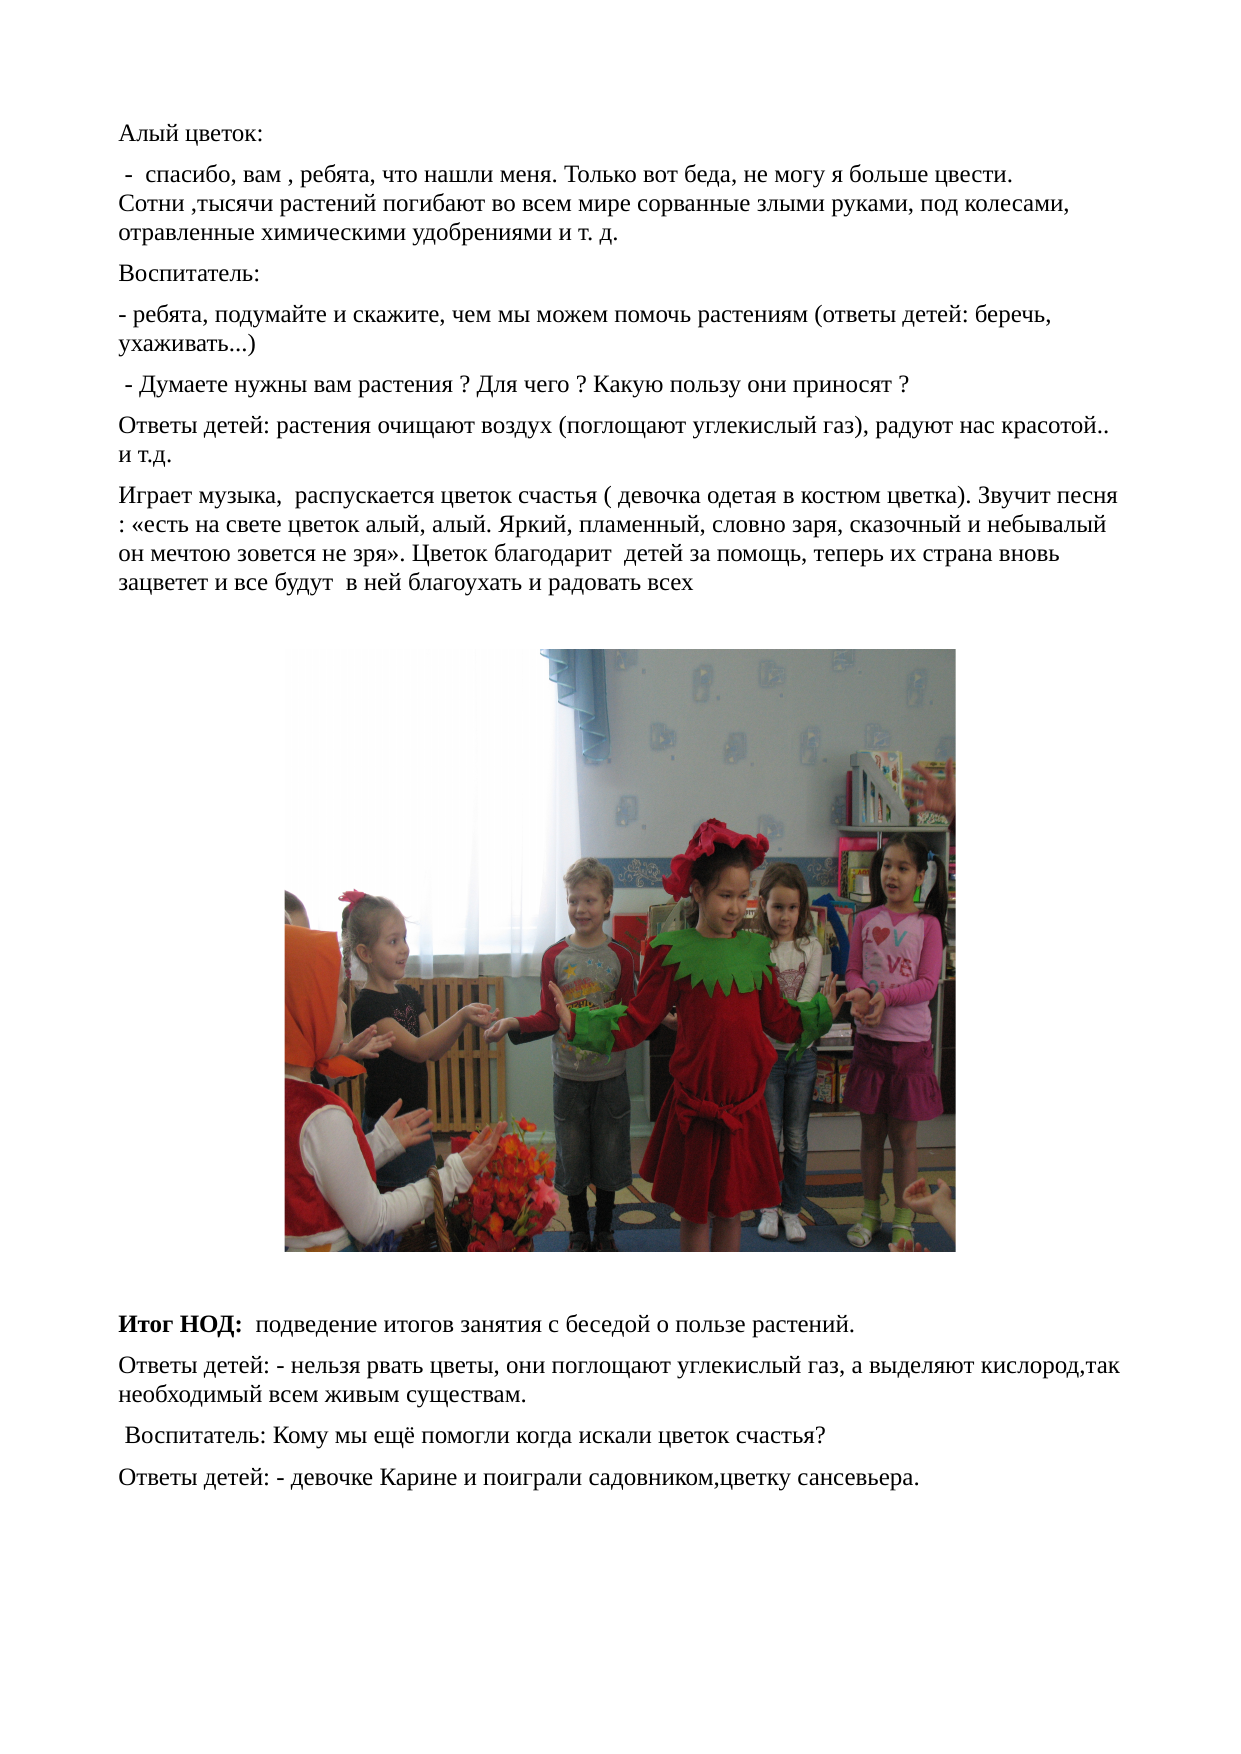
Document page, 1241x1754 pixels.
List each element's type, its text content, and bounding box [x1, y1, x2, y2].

text Воспитатель: [118, 258, 1122, 287]
text - Думаете нужны вам растения ? Для чего ? Какую пользу они приносят ? [118, 369, 1122, 398]
text - спасибо, вам , ребята, что нашли меня. Только вот беда, не могу я больше цвести. Сотни ,тысячи растений погибают во всем мире сорванные злыми руками, под колесами, отравленные химическими удобрениями и т. д. [118, 159, 1122, 246]
text Алый цветок: [118, 118, 1122, 147]
text Ответы детей: - девочке Карине и поиграли садовником,цветку сансевьера. [118, 1462, 1122, 1491]
text Играет музыка, распускается цветок счастья ( девочка одетая в костюм цветка). Звучит песня : «есть на свете цветок алый, алый. Яркий, пламенный, словно заря, сказочный и небывалый он мечтою зовется не зря». Цветок благодарит детей за помощь, теперь их страна вновь зацветет и все будут в ней благоухать и радовать всех [118, 481, 1122, 596]
text Ответы детей: - нельзя рвать цветы, они поглощают углекислый газ, а выделяют кислород,так необходимый всем живым существам. [118, 1351, 1122, 1408]
picture [284, 649, 956, 1252]
text - ребята, подумайте и скажите, чем мы можем помочь растениям (ответы детей: беречь, ухаживать...) [118, 299, 1122, 357]
text Ответы детей: растения очищают воздух (поглощают углекислый газ), радуют нас красотой.. и т.д. [118, 411, 1122, 468]
text Воспитатель: Кому мы ещё помогли когда искали цветок счастья? [118, 1421, 1122, 1449]
text Итог НОД: подведение итогов занятия с беседой о пользе растений. [118, 1309, 1122, 1338]
